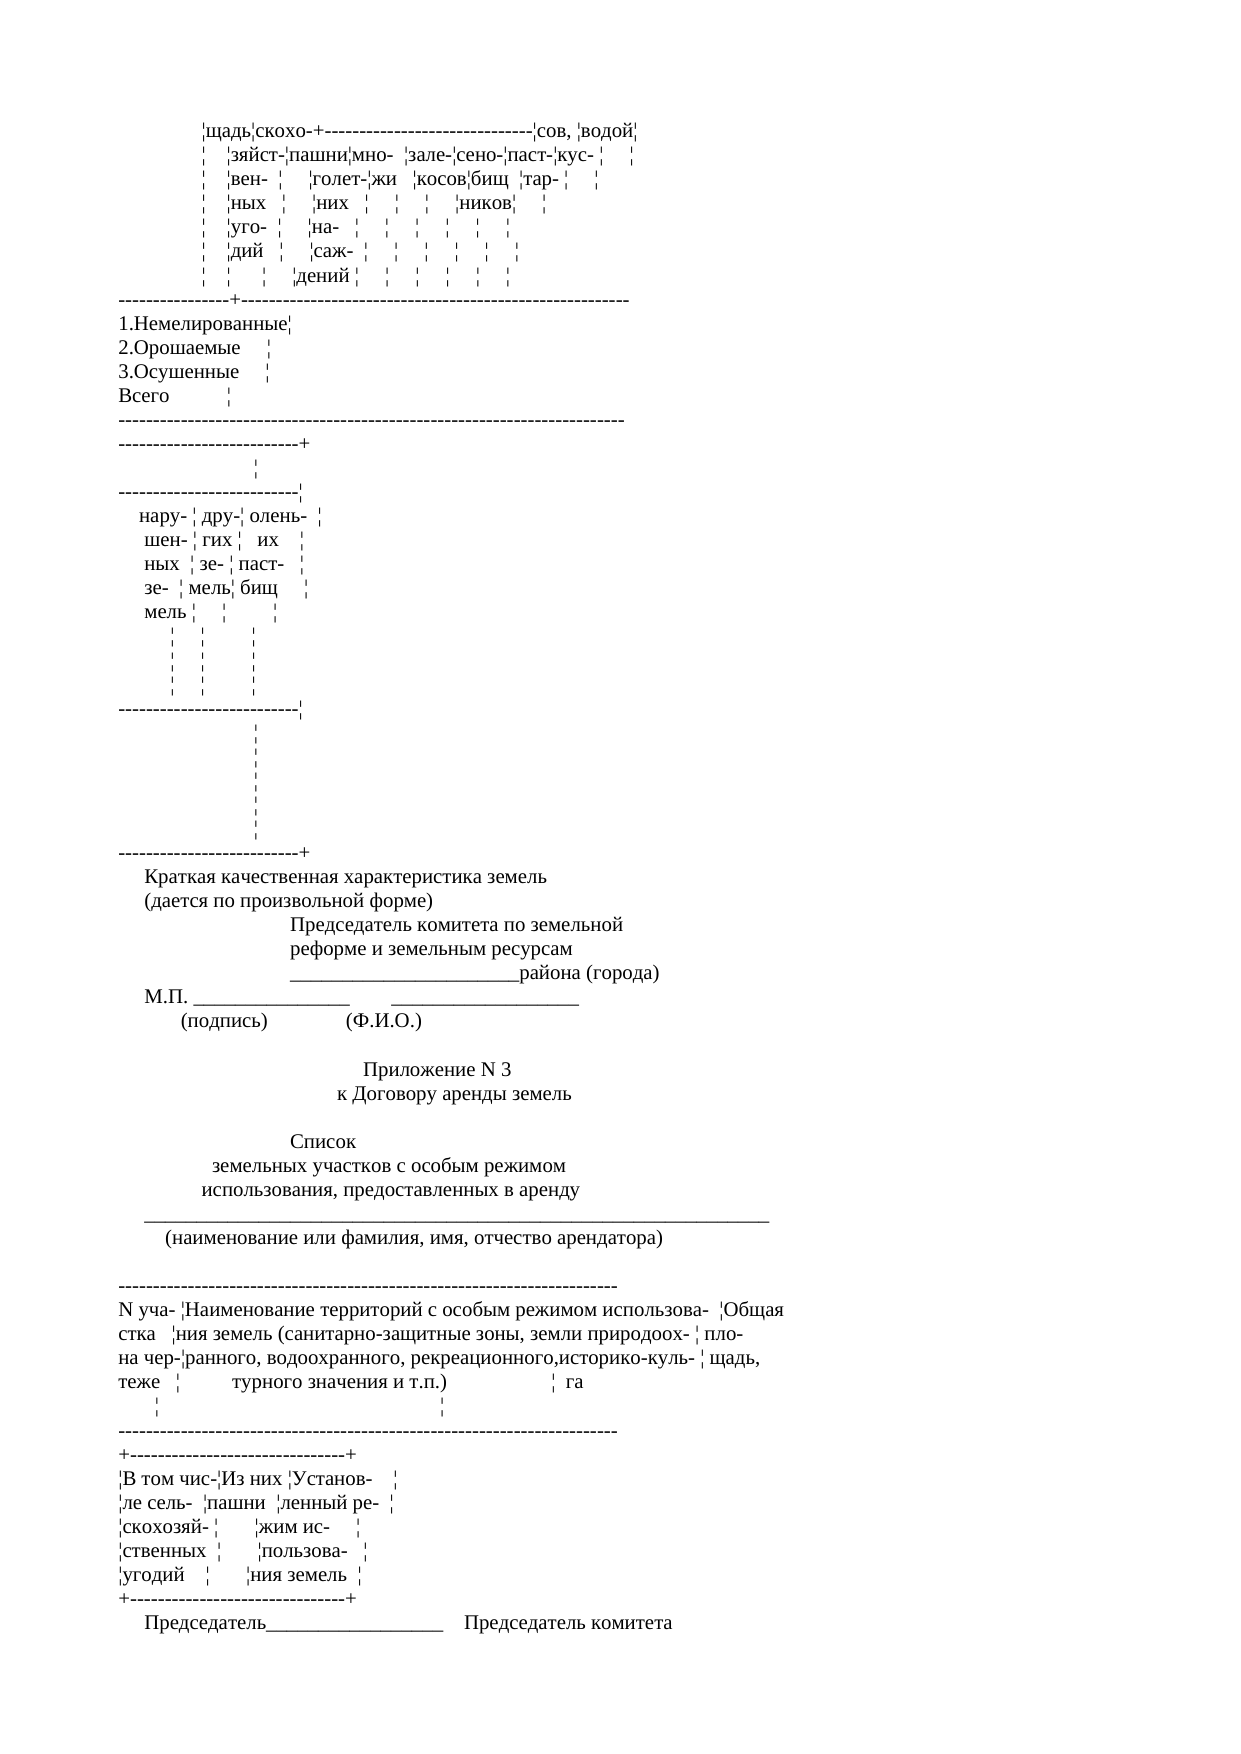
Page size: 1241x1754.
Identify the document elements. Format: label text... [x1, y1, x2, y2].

text шен- ¦ гих ¦ их ¦ [118, 527, 1122, 551]
text Приложение N 3 [118, 1057, 1122, 1081]
text ¦ственных ¦ ¦пользова- ¦ [118, 1538, 1122, 1562]
text ¦ [118, 768, 1122, 792]
text (дается по произвольной форме) [118, 888, 1122, 912]
text ¦угодий ¦ ¦ния земель ¦ [118, 1562, 1122, 1586]
text М.П. _______________ __________________ [118, 984, 1122, 1008]
text ¦ ¦ ¦ [118, 623, 1122, 647]
text Краткая качественная характеристика земель [118, 864, 1122, 888]
text ----------------+-------------------------------------------------------- [118, 287, 1122, 311]
text ------------------------------------------------------------------------- [118, 407, 1122, 431]
text на чер-¦ранного, водоохранного, рекреационного,историко-куль- ¦ щадь, [118, 1345, 1122, 1369]
text ¦ ¦ных ¦ ¦них ¦ ¦ ¦ ¦ников¦ ¦ [118, 190, 1122, 214]
text 2.Орошаемые ¦ [118, 335, 1122, 359]
text ¦ ¦ [118, 1393, 1122, 1417]
text ------------------------------------------------------------------------ [118, 1273, 1122, 1297]
text ____________________________________________________________ [118, 1201, 1122, 1225]
text 1.Немелированные¦ [118, 311, 1122, 335]
text ¦скохозяй- ¦ ¦жим ис- ¦ [118, 1514, 1122, 1538]
text теже ¦ турного значения и т.п.) ¦ га [118, 1369, 1122, 1393]
text 3.Осушенные ¦ [118, 359, 1122, 383]
text ных ¦ зе- ¦ паст- ¦ [118, 551, 1122, 575]
text ¦ ¦ ¦ [118, 672, 1122, 696]
text нару- ¦ дру-¦ олень- ¦ [118, 503, 1122, 527]
text ¦ ¦ ¦ [118, 647, 1122, 672]
text ¦ле сель- ¦пашни ¦ленный ре- ¦ [118, 1490, 1122, 1514]
text зе- ¦ мель¦ бищ ¦ [118, 575, 1122, 599]
text --------------------------¦ [118, 479, 1122, 503]
text ¦ ¦дий ¦ ¦саж- ¦ ¦ ¦ ¦ ¦ ¦ [118, 238, 1122, 262]
text ¦ [118, 816, 1122, 840]
text ¦щадь¦скохо-+------------------------------¦сов, ¦водой¦ [118, 118, 1122, 142]
text ------------------------------------------------------------------------ [118, 1417, 1122, 1442]
text --------------------------+ [118, 431, 1122, 455]
text к Договору аренды земель [118, 1081, 1122, 1105]
text +-------------------------------+ [118, 1442, 1122, 1466]
text реформе и земельным ресурсам [118, 936, 1122, 960]
text ¦ [118, 720, 1122, 744]
text (подпись) (Ф.И.О.) [118, 1008, 1122, 1032]
text стка ¦ния земель (санитарно-защитные зоны, земли природоох- ¦ пло- [118, 1321, 1122, 1345]
text использования, предоставленных в аренду [118, 1177, 1122, 1201]
text ¦ ¦уго- ¦ ¦на- ¦ ¦ ¦ ¦ ¦ ¦ [118, 214, 1122, 238]
text N уча- ¦Наименование территорий с особым режимом использова- ¦Общая [118, 1297, 1122, 1321]
text Всего ¦ [118, 383, 1122, 407]
text Председатель комитета по земельной [118, 912, 1122, 936]
text Список [118, 1129, 1122, 1153]
text +-------------------------------+ [118, 1586, 1122, 1610]
text ______________________района (города) [118, 960, 1122, 984]
text ¦ [118, 455, 1122, 479]
text мель ¦ ¦ ¦ [118, 599, 1122, 623]
text земельных участков с особым режимом [118, 1153, 1122, 1177]
text ¦ ¦ ¦ ¦дений ¦ ¦ ¦ ¦ ¦ ¦ [118, 262, 1122, 287]
text Председатель_________________ Председатель комитета [118, 1610, 1122, 1634]
text ¦В том чис-¦Из них ¦Установ- ¦ [118, 1466, 1122, 1490]
text ¦ [118, 744, 1122, 768]
text ¦ ¦вен- ¦ ¦голет-¦жи ¦косов¦бищ ¦тар- ¦ ¦ [118, 166, 1122, 190]
text --------------------------+ [118, 840, 1122, 864]
text --------------------------¦ [118, 696, 1122, 720]
text ¦ ¦зяйст-¦пашни¦мно- ¦зале-¦сено-¦паст-¦кус- ¦ ¦ [118, 142, 1122, 166]
text ¦ [118, 792, 1122, 816]
text (наименование или фамилия, имя, отчество арендатора) [118, 1225, 1122, 1249]
